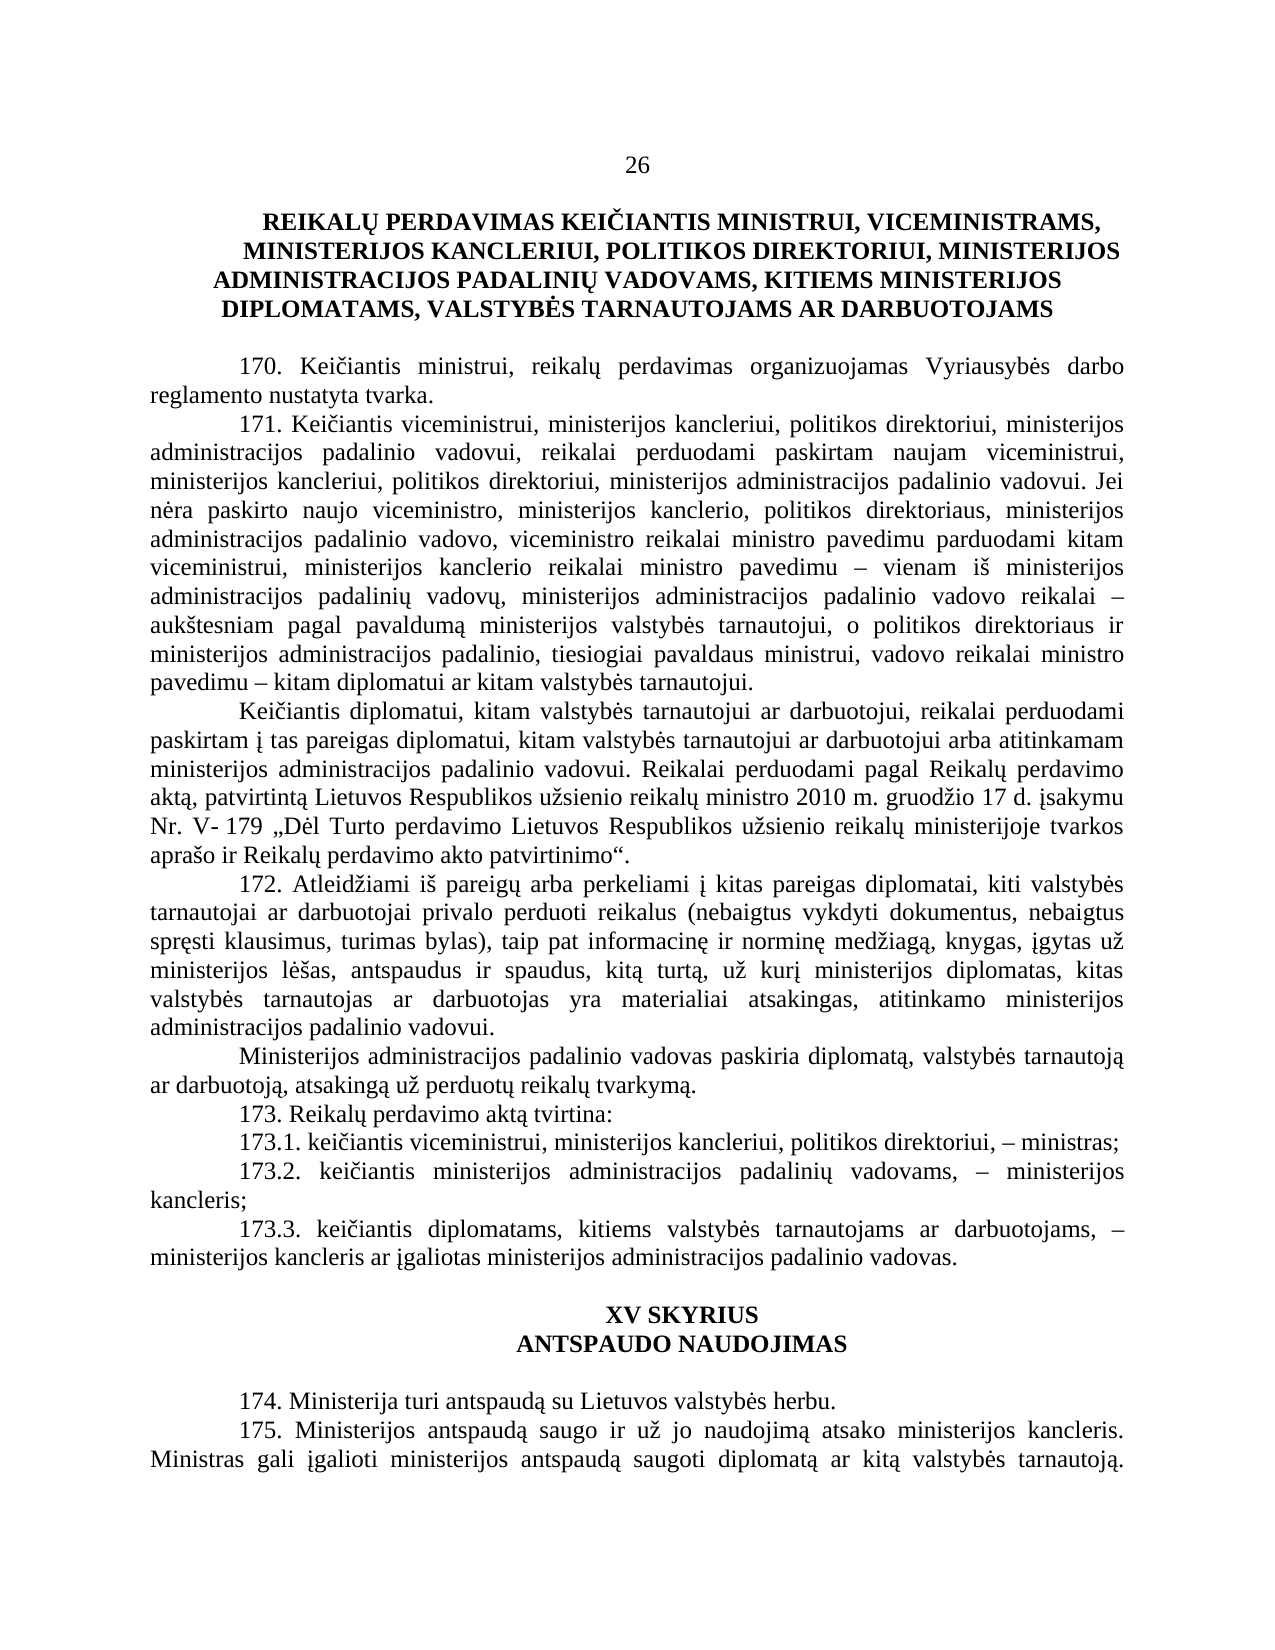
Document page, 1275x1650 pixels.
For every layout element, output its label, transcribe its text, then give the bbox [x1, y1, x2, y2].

text 175. Ministerijos antspaudą saugo ir už jo naudojimą atsako ministerijos kancleris. Ministras gali įgalioti ministerijos antspaudą saugoti diplomatą ar kitą valstybės tarnautoją. [150, 1415, 1125, 1472]
text 170. Keičiantis ministrui, reikalų perdavimas organizuojamas Vyriausybės darbo reglamento nustatyta tvarka. [150, 351, 1125, 409]
text REIKALŲ PERDAVIMAS KEIČIANTIS MINISTRUI, VICEMINISTRAMS, [150, 207, 1125, 236]
text 173.2. keičiantis ministerijos administracijos padalinių vadovams, – ministerijos kancleris; [150, 1156, 1125, 1214]
text XV SKYRIUS [150, 1300, 1125, 1329]
text 173.3. keičiantis diplomatams, kitiems valstybės tarnautojams ar darbuotojams, – ministerijos kancleris ar įgaliotas ministerijos administracijos padalinio vadovas. [150, 1214, 1125, 1271]
text 173. Reikalų perdavimo aktą tvirtina: [150, 1099, 1125, 1127]
text 174. Ministerija turi antspaudą su Lietuvos valstybės herbu. [150, 1386, 1125, 1415]
text 173.1. keičiantis viceministrui, ministerijos kancleriui, politikos direktoriui, – ministras; [150, 1127, 1125, 1156]
text Keičiantis diplomatui, kitam valstybės tarnautojui ar darbuotojui, reikalai perduodami paskirtam į tas pareigas diplomatui, kitam valstybės tarnautojui ar darbuotojui arba atitinkamam ministerijos administracijos padalinio vadovui. Reikalai perduodami pagal Reikalų perdavimo aktą, patvirtintą Lietuvos Respublikos užsienio reikalų ministro 2010 m. gruodžio 17 d. įsakymu Nr. V- 179 „Dėl Turto perdavimo Lietuvos Respublikos užsienio reikalų ministerijoje tvarkos aprašo ir Reikalų perdavimo akto patvirtinimo“. [150, 696, 1125, 869]
text 171. Keičiantis viceministrui, ministerijos kancleriui, politikos direktoriui, ministerijos administracijos padalinio vadovui, reikalai perduodami paskirtam naujam viceministrui, ministerijos kancleriui, politikos direktoriui, ministerijos administracijos padalinio vadovui. Jei nėra paskirto naujo viceministro, ministerijos kanclerio, politikos direktoriaus, ministerijos administracijos padalinio vadovo, viceministro reikalai ministro pavedimu parduodami kitam viceministrui, ministerijos kanclerio reikalai ministro pavedimu – vienam iš ministerijos administracijos padalinių vadovų, ministerijos administracijos padalinio vadovo reikalai – aukštesniam pagal pavaldumą ministerijos valstybės tarnautojui, o politikos direktoriaus ir ministerijos administracijos padalinio, tiesiogiai pavaldaus ministrui, vadovo reikalai ministro pavedimu – kitam diplomatui ar kitam valstybės tarnautojui. [150, 409, 1125, 696]
text Ministerijos administracijos padalinio vadovas paskiria diplomatą, valstybės tarnautoją ar darbuotoją, atsakingą už perduotų reikalų tvarkymą. [150, 1041, 1125, 1099]
text MINISTERIJOS KANCLERIUI, POLITIKOS DIREKTORIUI, MINISTERIJOS ADMINISTRACIJOS PADALINIŲ VADOVAMS, KITIEMS MINISTERIJOS DIPLOMATAMS, VALSTYBĖS TARNAUTOJAMS AR DARBUOTOJAMS [150, 236, 1125, 322]
text 172. Atleidžiami iš pareigų arba perkeliami į kitas pareigas diplomatai, kiti valstybės tarnautojai ar darbuotojai privalo perduoti reikalus (nebaigtus vykdyti dokumentus, nebaigtus spręsti klausimus, turimas bylas), taip pat informacinę ir norminę medžiagą, knygas, įgytas už ministerijos lėšas, antspaudus ir spaudus, kitą turtą, už kurį ministerijos diplomatas, kitas valstybės tarnautojas ar darbuotojas yra materialiai atsakingas, atitinkamo ministerijos administracijos padalinio vadovui. [150, 869, 1125, 1041]
text ANTSPAUDO NAUDOJIMAS [150, 1329, 1125, 1357]
